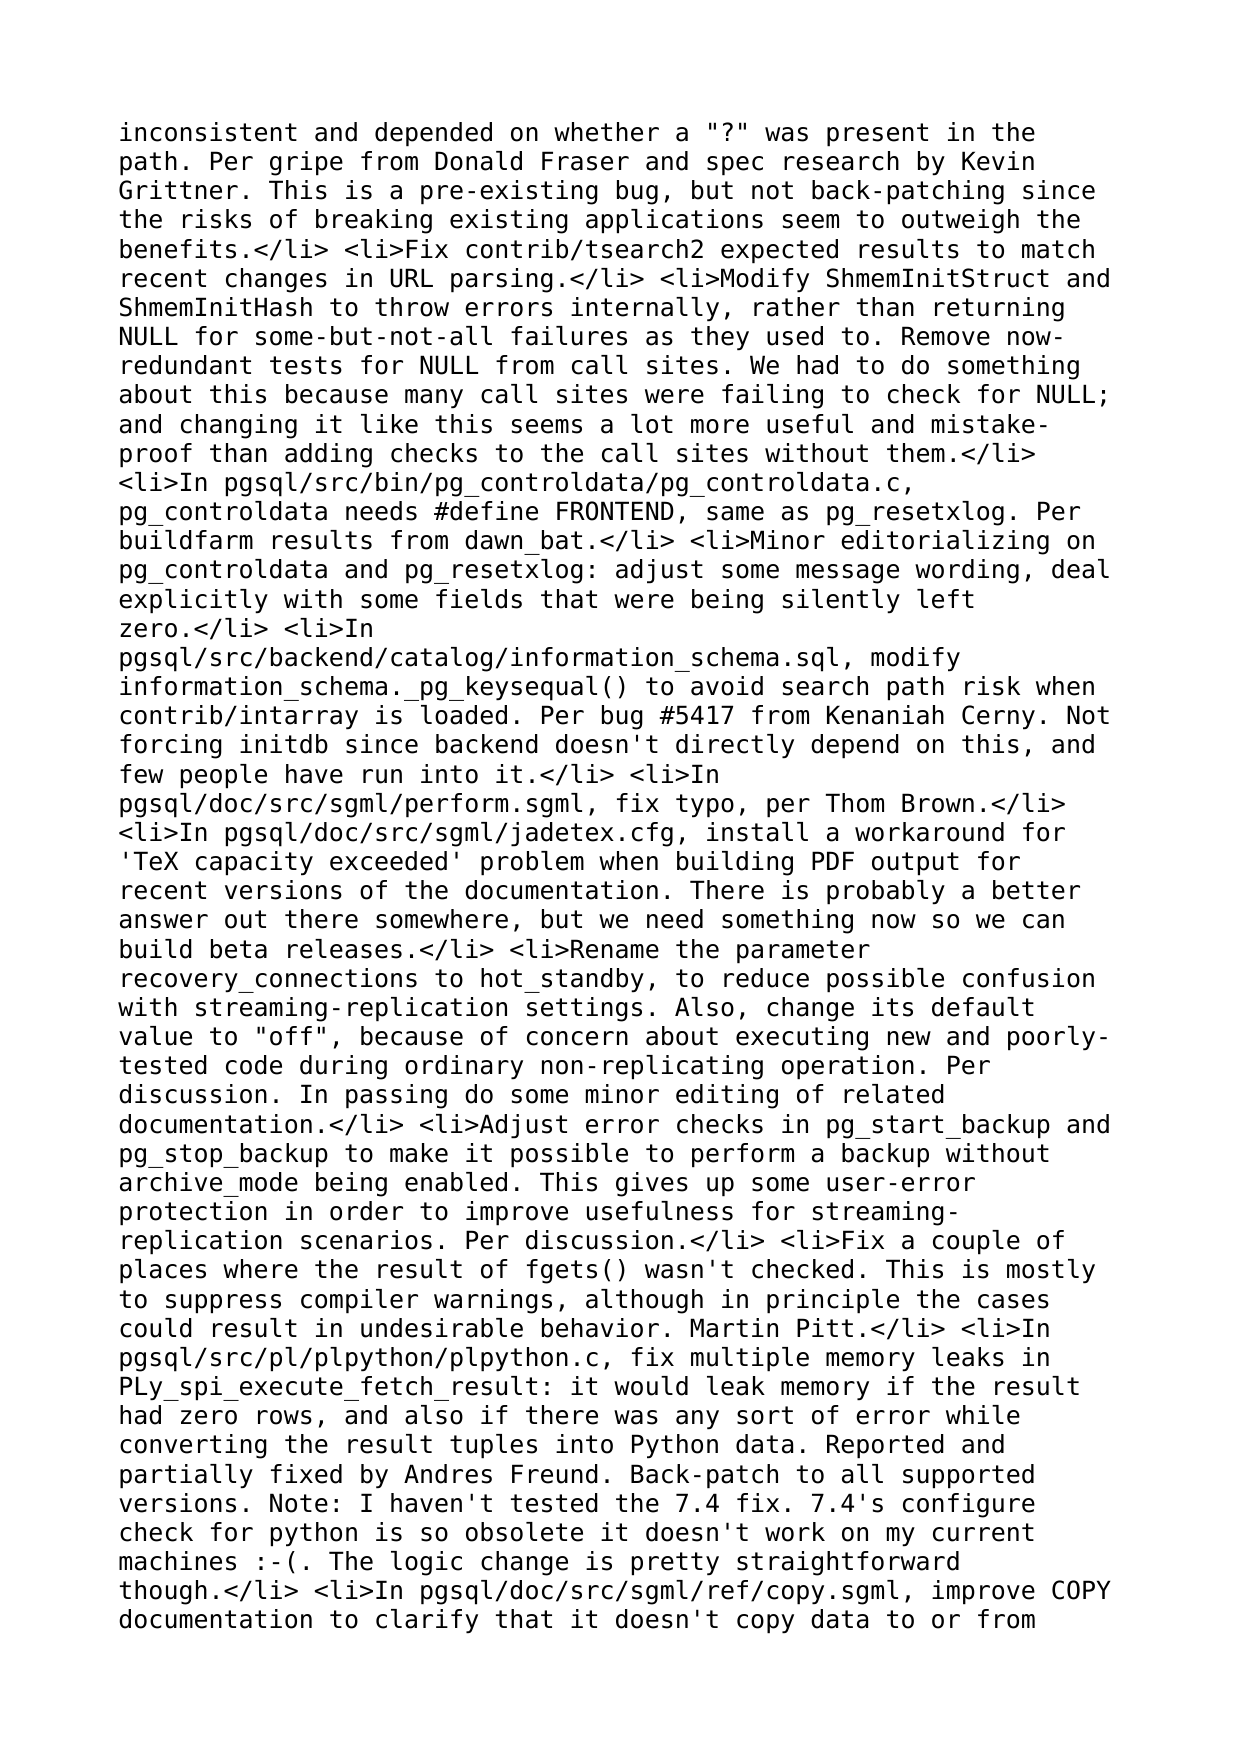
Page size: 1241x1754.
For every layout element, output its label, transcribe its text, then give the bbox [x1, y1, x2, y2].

text inconsistent and depended on whether a "?" was present in the path. Per gripe from Donald Fraser and spec research by Kevin Grittner. This is a pre-existing bug, but not back-patching since the risks of breaking existing applications seem to outweigh the benefits.</li> <li>Fix contrib/tsearch2 expected results to match recent changes in URL parsing.</li> <li>Modify ShmemInitStruct and ShmemInitHash to throw errors internally, rather than returning NULL for some-but-not-all failures as they used to. Remove now-redundant tests for NULL from call sites. We had to do something about this because many call sites were failing to check for NULL; and changing it like this seems a lot more useful and mistake-proof than adding checks to the call sites without them.</li> <li>In pgsql/src/bin/pg_controldata/pg_controldata.c, pg_controldata needs #define FRONTEND, same as pg_resetxlog. Per buildfarm results from dawn_bat.</li> <li>Minor editorializing on pg_controldata and pg_resetxlog: adjust some message wording, deal explicitly with some fields that were being silently left zero.</li> <li>In pgsql/src/backend/catalog/information_schema.sql, modify information_schema._pg_keysequal() to avoid search path risk when contrib/intarray is loaded. Per bug #5417 from Kenaniah Cerny. Not forcing initdb since backend doesn't directly depend on this, and few people have run into it.</li> <li>In pgsql/doc/src/sgml/perform.sgml, fix typo, per Thom Brown.</li> <li>In pgsql/doc/src/sgml/jadetex.cfg, install a workaround for 'TeX capacity exceeded' problem when building PDF output for recent versions of the documentation. There is probably a better answer out there somewhere, but we need something now so we can build beta releases.</li> <li>Rename the parameter recovery_connections to hot_standby, to reduce possible confusion with streaming-replication settings. Also, change its default value to "off", because of concern about executing new and poorly-tested code during ordinary non-replicating operation. Per discussion. In passing do some minor editing of related documentation.</li> <li>Adjust error checks in pg_start_backup and pg_stop_backup to make it possible to perform a backup without archive_mode being enabled. This gives up some user-error protection in order to improve usefulness for streaming-replication scenarios. Per discussion.</li> <li>Fix a couple of places where the result of fgets() wasn't checked. This is mostly to suppress compiler warnings, although in principle the cases could result in undesirable behavior. Martin Pitt.</li> <li>In pgsql/src/pl/plpython/plpython.c, fix multiple memory leaks in PLy_spi_execute_fetch_result: it would leak memory if the result had zero rows, and also if there was any sort of error while converting the result tuples into Python data. Reported and partially fixed by Andres Freund. Back-patch to all supported versions. Note: I haven't tested the 7.4 fix. 7.4's configure check for python is so obsolete it doesn't work on my current machines :-(. The logic change is pretty straightforward though.</li> <li>In pgsql/doc/src/sgml/ref/copy.sgml, improve COPY documentation to clarify that it doesn't copy data to or from [118, 118, 1122, 1635]
